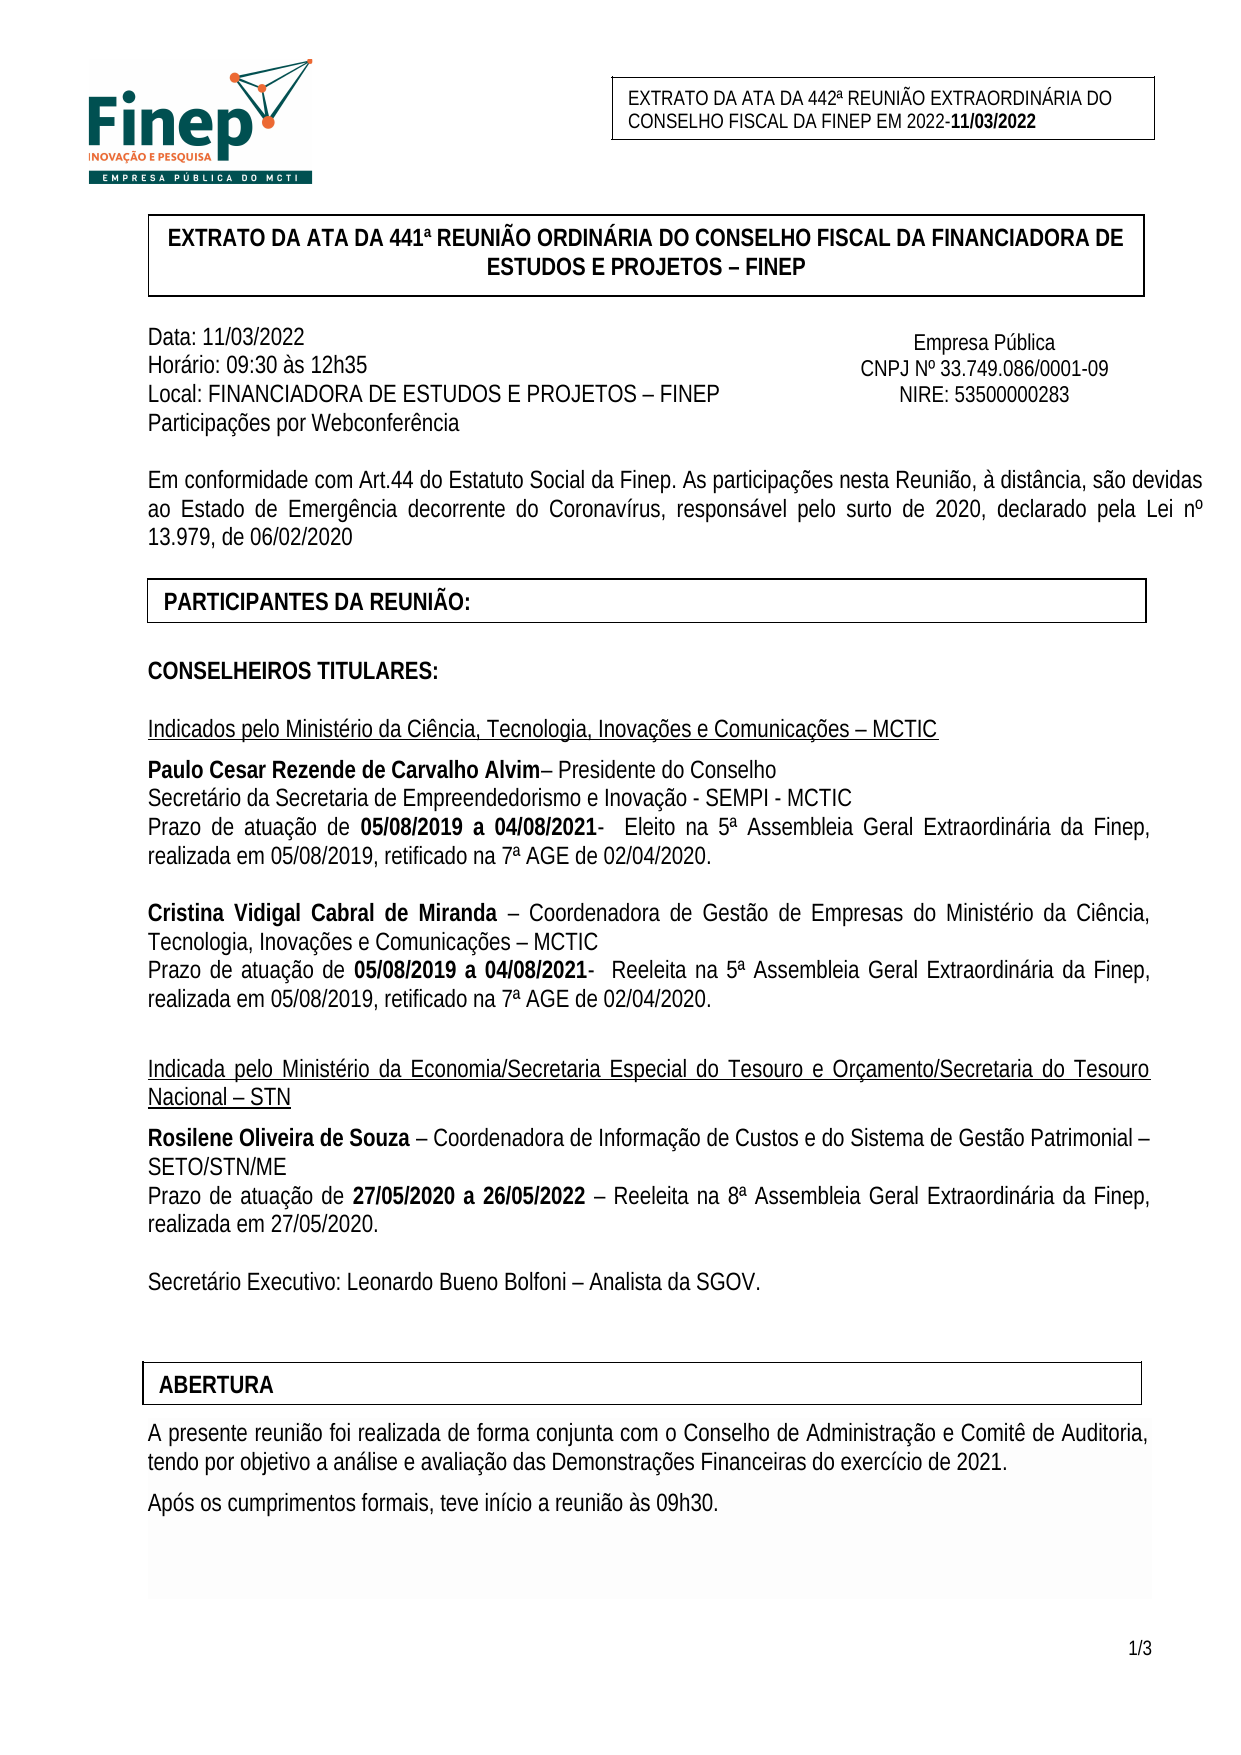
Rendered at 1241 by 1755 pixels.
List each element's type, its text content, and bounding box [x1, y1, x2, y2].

text PARTICIPANTES DA REUNIÃO: [163, 587, 1130, 614]
text Empresa Pública [854, 329, 1114, 355]
text ABERTURA [159, 1371, 1126, 1396]
text Local: FINANCIADORA DE ESTUDOS E PROJETOS – FINEP [148, 379, 839, 408]
text Participações por Webconferência [148, 408, 1152, 436]
text Em conformidade com Art.44 do Estatuto Social da Finep. As participações nesta Reunião, à distância, são devidas ao Estado de Emergência decorrente do Coronavírus, responsável pelo surto de 2020, declarado pela Lei nº 13.979, de 06/02/2020 [148, 465, 1206, 551]
text Secretário da Secretaria de Empreendedorismo e Inovação - SEMPI - MCTIC [148, 783, 1152, 812]
text Indicada pelo Ministério da Economia/Secretaria Especial do Tesouro e Orçamento/Secretaria do Tesouro Nacional – STN [148, 1054, 1152, 1111]
text [1129, 379, 1206, 408]
text [1129, 351, 1206, 379]
text NIRE: 53500000283 [854, 381, 1114, 408]
text CONSELHEIROS TITULARES: [148, 656, 1152, 685]
text Prazo de atuação de 05/08/2019 a 04/08/2021- Eleito na 5ª Assembleia Geral Extraordinária da Finep, realizada em 05/08/2019, retificado na 7ª AGE de 02/04/2020. [148, 812, 1152, 869]
text Paulo Cesar Rezende de Carvalho Alvim– Presidente do Conselho [148, 755, 1152, 783]
text Data: 11/03/2022 [148, 322, 839, 351]
text Horário: 09:30 às 12h35 [148, 351, 839, 379]
text Prazo de atuação de 27/05/2020 a 26/05/2022 – Reeleita na 8ª Assembleia Geral Extraordinária da Finep, realizada em 27/05/2020. [148, 1181, 1152, 1238]
text Indicados pelo Ministério da Ciência, Tecnologia, Inovações e Comunicações – MCTIC [148, 713, 1152, 742]
text EXTRATO DA ATA DA 441ª REUNIÃO ORDINÁRIA DO CONSELHO FISCAL DA FINANCIADORA DE ESTUDOS E PROJETOS – FINEP [164, 223, 1128, 281]
text Rosilene Oliveira de Souza – Coordenadora de Informação de Custos e do Sistema de Gestão Patrimonial – SETO/STN/ME [148, 1123, 1152, 1181]
text Cristina Vidigal Cabral de Miranda – Coordenadora de Gestão de Empresas do Ministério da Ciência, Tecnologia, Inovações e Comunicações – MCTIC [148, 898, 1152, 955]
text Após os cumprimentos formais, teve início a reunião às 09h30. [148, 1488, 1152, 1516]
text [1129, 322, 1152, 351]
text Prazo de atuação de 05/08/2019 a 04/08/2021- Reeleita na 5ª Assembleia Geral Extraordinária da Finep, realizada em 05/08/2019, retificado na 7ª AGE de 02/04/2020. [148, 955, 1152, 1012]
text Secretário Executivo: Leonardo Bueno Bolfoni – Analista da SGOV. [148, 1267, 1152, 1295]
text CNPJ Nº 33.749.086/0001-09 [854, 355, 1114, 381]
text A presente reunião foi realizada de forma conjunta com o Conselho de Administração e Comitê de Auditoria, tendo por objetivo a análise e avaliação das Demonstrações Financeiras do exercício de 2021. [148, 1418, 1152, 1475]
